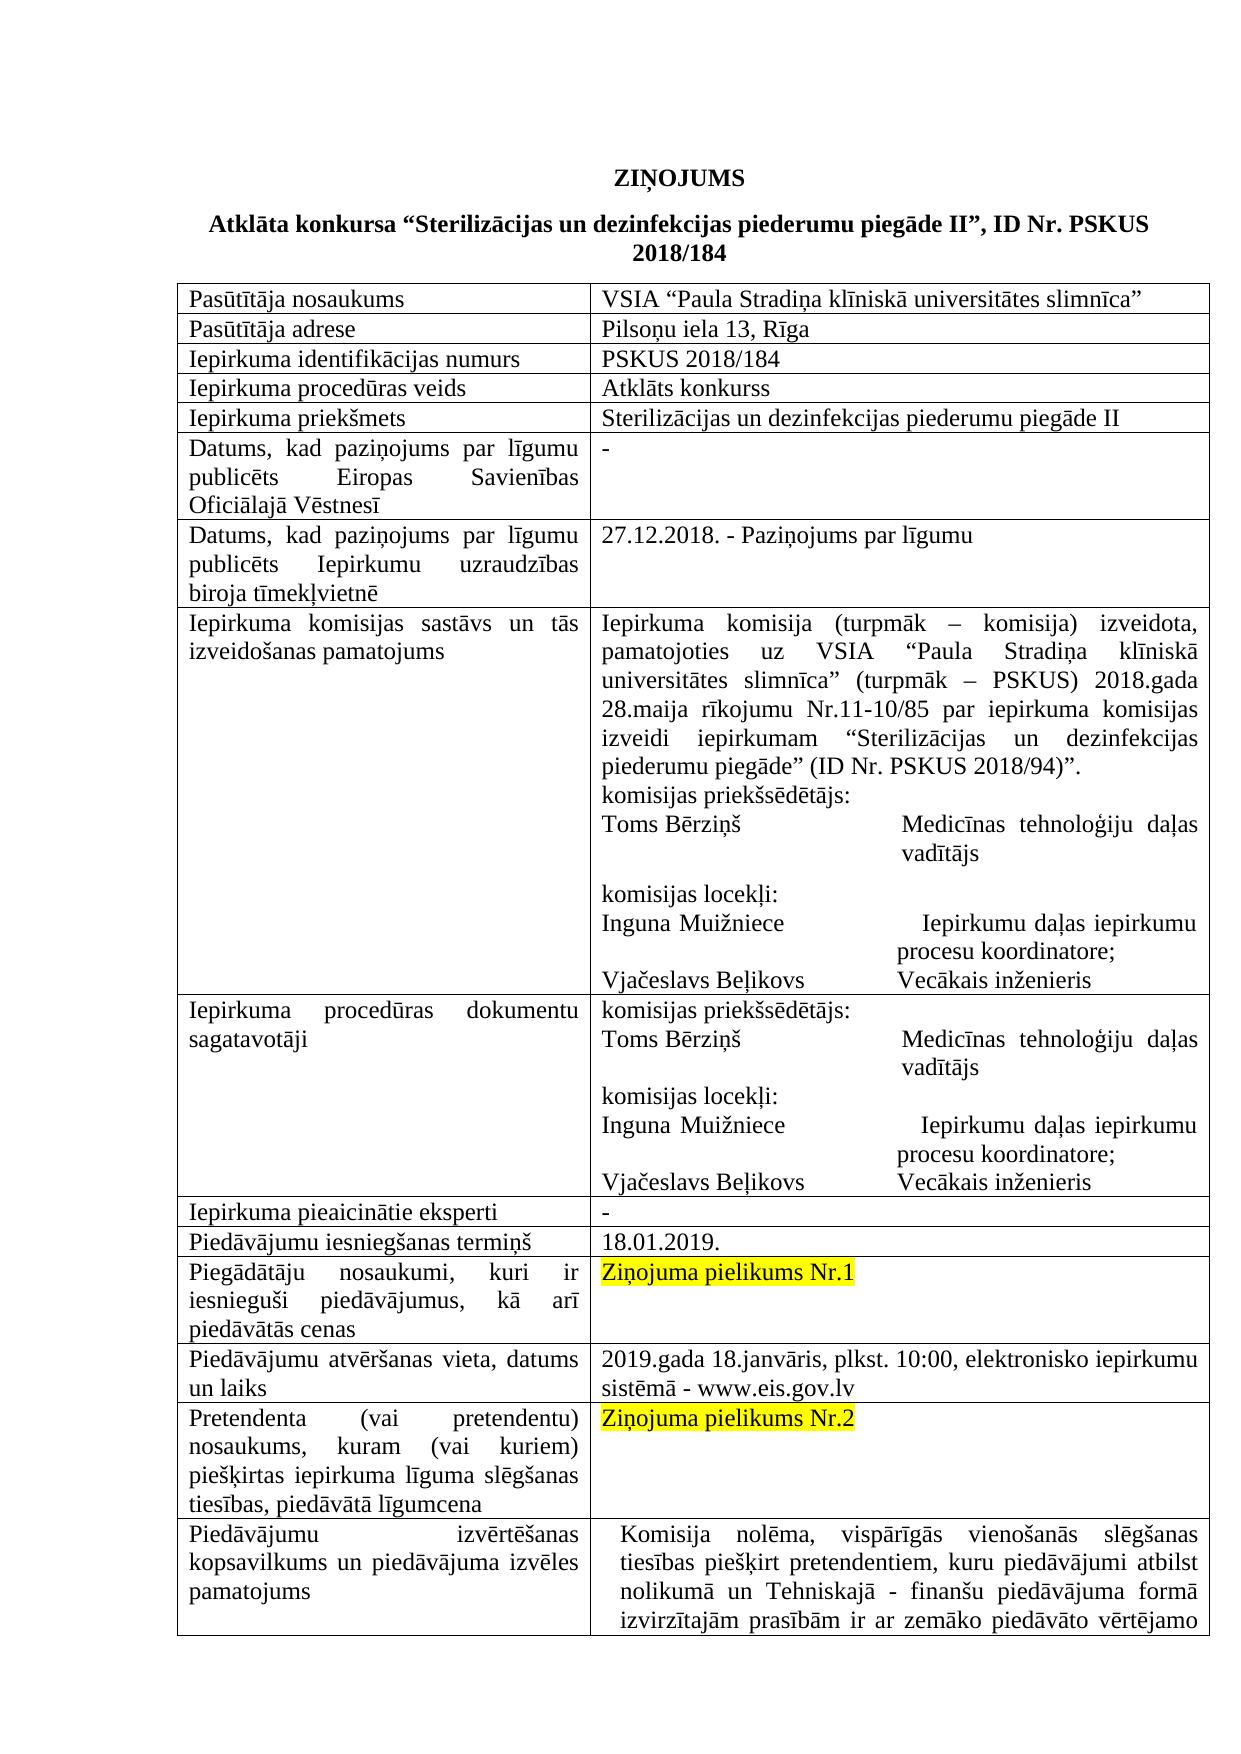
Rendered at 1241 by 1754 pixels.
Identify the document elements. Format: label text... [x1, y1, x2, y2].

table_cell Iepirkuma identifikācijas numurs [178, 344, 590, 372]
table_cell Datums, kad paziņojums par līgumu publicēts Eiropas Savienības Oficiālajā Vēstnesī [178, 433, 590, 519]
table_cell Piedāvājumu atvēršanas vieta, datums un laiks [178, 1344, 590, 1402]
table_cell Ziņojuma pielikums Nr.1 [591, 1257, 1209, 1343]
table_header VSIA “Paula Stradiņa klīniskā universitātes slimnīca” [591, 284, 1209, 313]
table_cell Piedāvājumu izvērtēšanas kopsavilkums un piedāvājuma izvēles pamatojums [178, 1519, 590, 1635]
table_cell Piedāvājumu iesniegšanas termiņš [178, 1227, 590, 1256]
table_cell Iepirkuma pieaicinātie eksperti [178, 1197, 590, 1226]
table_cell 2019.gada 18.janvāris, plkst. 10:00, elektronisko iepirkumu sistēmā - www.eis.gov.lv [591, 1344, 1209, 1402]
table_cell Iepirkuma komisija (turpmāk – komisija) izveidota, pamatojoties uz VSIA “Paula Stradiņa klīniskā universitātes slimnīca” (turpmāk – PSKUS) 2018.gada 28.maija rīkojumu Nr.11-10/85 par iepirkuma komisijas izveidi iepirkumam “Sterilizācijas un dezinfekcijas piederumu piegāde” (ID Nr. PSKUS 2018/94)”. komisijas priekšsēdētājs: Toms Bērziņš Medicīnas tehnoloģiju daļas vadītājs komisijas locekļi: Inguna Muižniece Iepirkumu daļas iepirkumu procesu koordinatore; Vjačeslavs Beļikovs Vecākais inženieris [591, 608, 1209, 994]
table_cell Pilsoņu iela 13, Rīga [591, 314, 1209, 343]
table_cell Iepirkuma procedūras dokumentu sagatavotāji [178, 995, 590, 1196]
table_cell Komisija nolēma, vispārīgās vienošanās slēgšanas tiesības piešķirt pretendentiem, kuru piedāvājumi atbilst nolikumā un Tehniskajā - finanšu piedāvājuma formā izvirzītajām prasībām ir ar zemāko piedāvāto vērtējamo [591, 1519, 1209, 1635]
table_cell Atklāts konkurss [591, 374, 1209, 402]
table_cell Piegādātāju nosaukumi, kuri ir iesnieguši piedāvājumus, kā arī piedāvātās cenas [178, 1257, 590, 1343]
table_cell PSKUS 2018/184 [591, 344, 1209, 372]
table_cell Datums, kad paziņojums par līgumu publicēts Iepirkumu uzraudzības biroja tīmekļvietnē [178, 520, 590, 607]
table_cell Iepirkuma komisijas sastāvs un tās izveidošanas pamatojums [178, 608, 590, 994]
table_cell Iepirkuma priekšmets [178, 403, 590, 432]
table_cell Ziņojuma pielikums Nr.2 [591, 1403, 1209, 1518]
table_cell - [591, 1197, 1209, 1226]
table_cell komisijas priekšsēdētājs: Toms Bērziņš Medicīnas tehnoloģiju daļas vadītājs komisijas locekļi: Inguna Muižniece Iepirkumu daļas iepirkumu procesu koordinatore; Vjačeslavs Beļikovs Vecākais inženieris [591, 995, 1209, 1196]
table_cell 27.12.2018. - Paziņojums par līgumu [591, 520, 1209, 607]
table_cell Iepirkuma procedūras veids [178, 374, 590, 402]
table_cell Sterilizācijas un dezinfekcijas piederumu piegāde II [591, 403, 1209, 432]
text Atklāta konkursa “Sterilizācijas un dezinfekcijas piederumu piegāde II”, ID Nr. PSKUS 2018/184 [177, 209, 1181, 266]
text ZIŅOJUMS [177, 163, 1181, 192]
table_cell Pretendenta (vai pretendentu) nosaukums, kuram (vai kuriem) piešķirtas iepirkuma līguma slēgšanas tiesības, piedāvātā līgumcena [178, 1403, 590, 1518]
table_header Pasūtītāja nosaukums [178, 284, 590, 313]
table_cell Pasūtītāja adrese [178, 314, 590, 343]
table_cell - [591, 433, 1209, 519]
table_cell 18.01.2019. [591, 1227, 1209, 1256]
